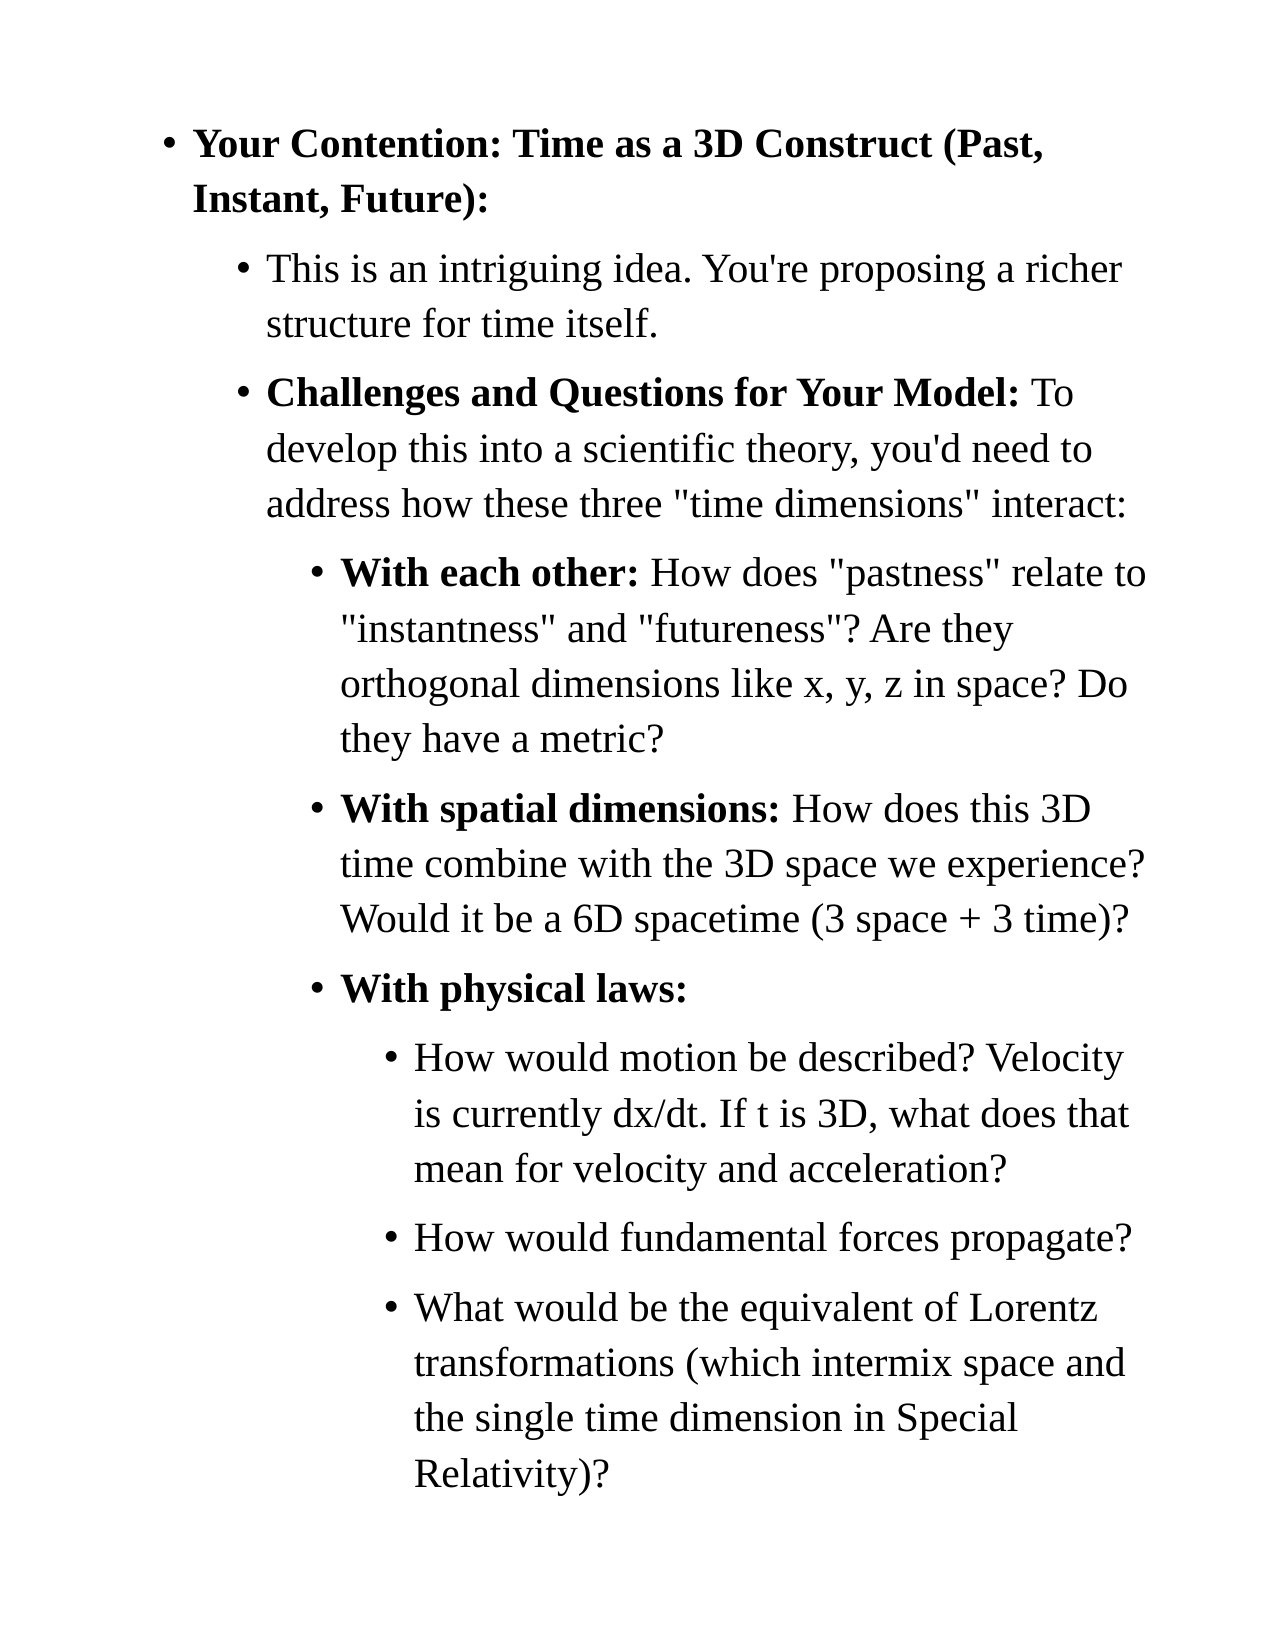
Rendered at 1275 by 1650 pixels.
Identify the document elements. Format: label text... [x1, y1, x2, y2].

list Your Contention: Time as a 3D Construct (Past, Instant, Future): [162, 118, 1157, 221]
list With physical laws: [310, 963, 1157, 1011]
list With each other: How does "pastness" relate to "instantness" and "futureness"? Are they orthogonal dimensions like x, y, z in space? Do they have a metric? [310, 548, 1157, 761]
list Challenges and Questions for Your Model: To develop this into a scientific theory, you'd need to address how these three "time dimensions" interact: [236, 368, 1157, 526]
list How would motion be described? Velocity is currently dx/dt. If t is 3D, what does that mean for velocity and acceleration? [384, 1033, 1157, 1191]
list With spatial dimensions: How does this 3D time combine with the 3D space we experience? Would it be a 6D spacetime (3 space + 3 time)? [310, 783, 1157, 941]
list How would fundamental forces propagate? [384, 1213, 1157, 1261]
list What would be the equivalent of Lorentz transformations (which intermix space and the single time dimension in Special Relativity)? [384, 1283, 1157, 1496]
list This is an intriguing idea. You're proposing a richer structure for time itself. [236, 243, 1157, 346]
